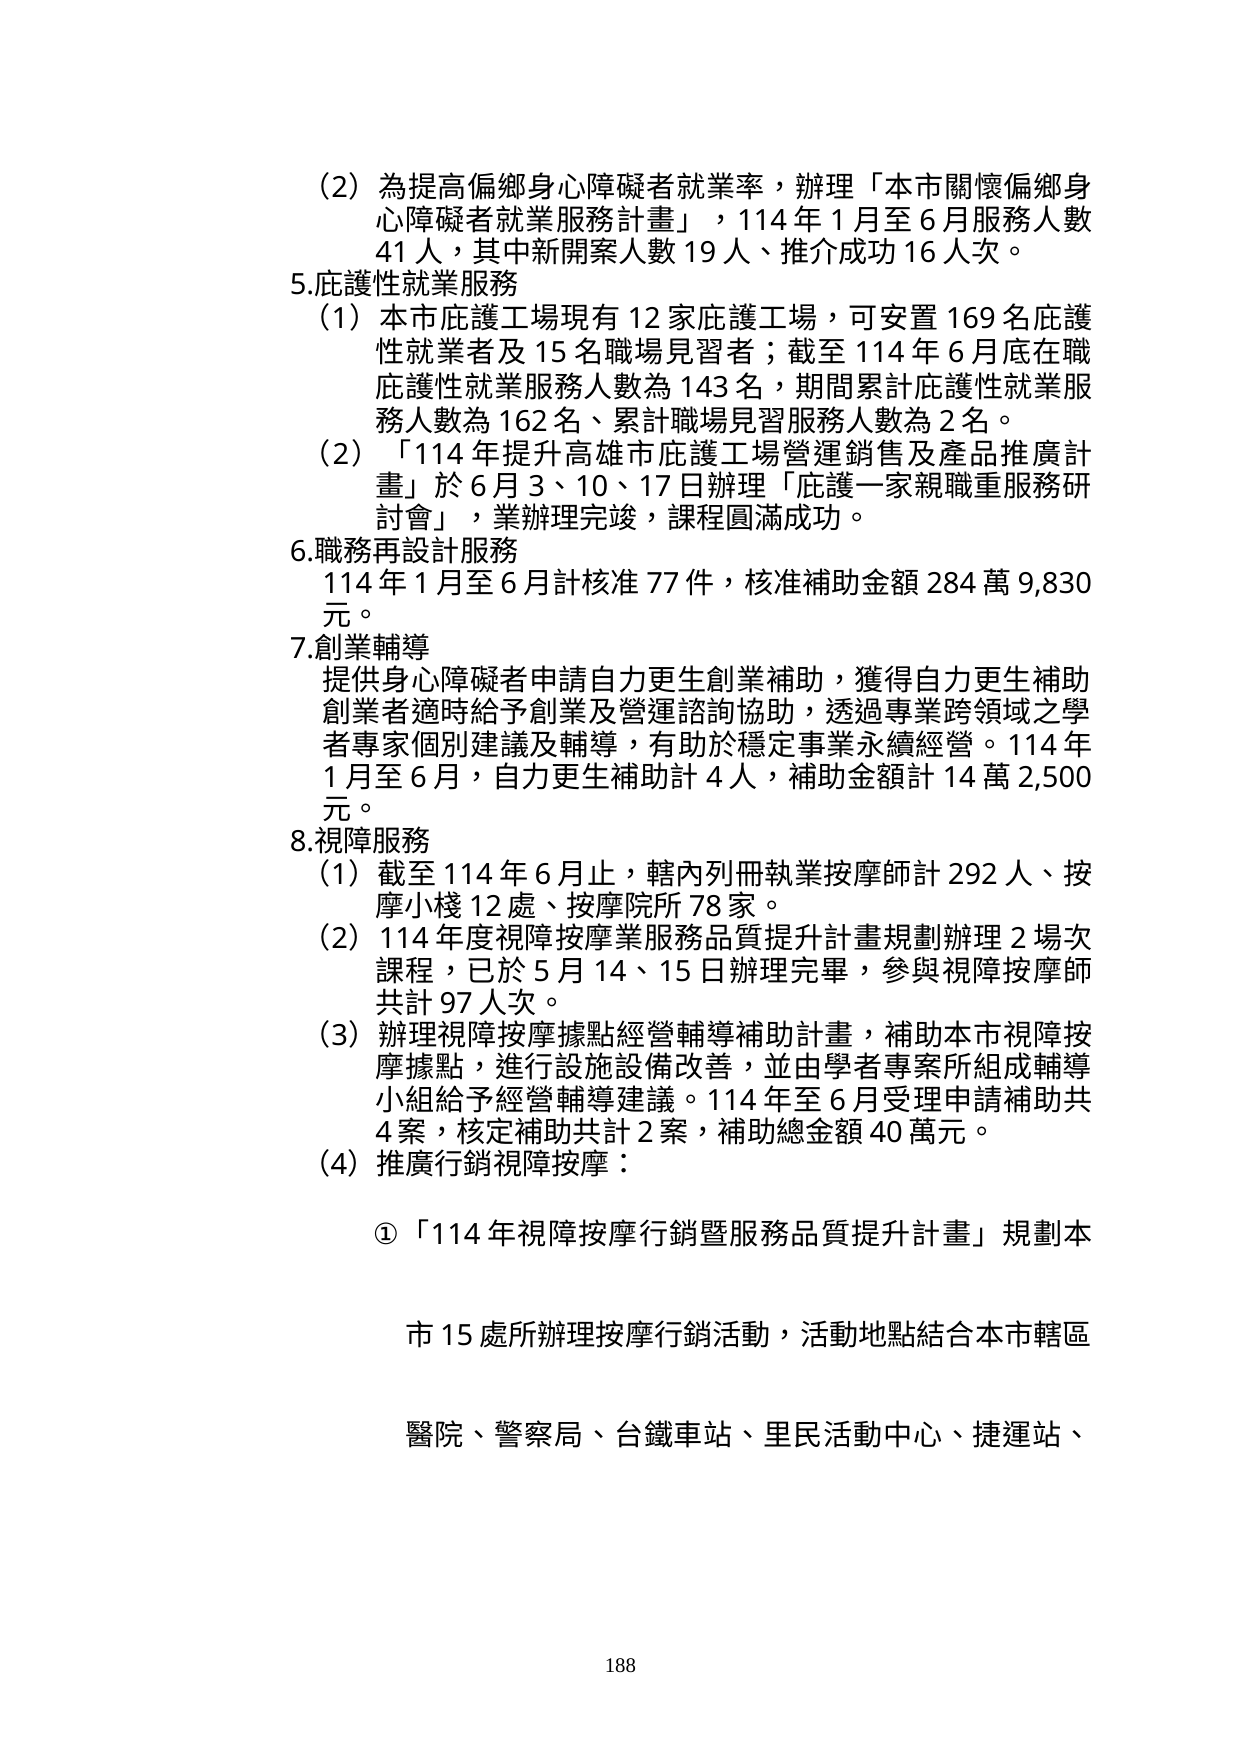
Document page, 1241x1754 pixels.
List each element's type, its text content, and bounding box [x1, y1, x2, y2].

text （2）「114年提升高雄市庇護工場營運銷售及產品推廣計畫」於6月3、10、17日辦理「庇護一家親職重服務研討會」，業辦理完竣，課程圓滿成功。 [301, 438, 1092, 535]
text （3）辦理視障按摩據點經營輔導補助計畫，補助本市視障按摩據點，進行設施設備改善，並由學者專案所組成輔導小組給予經營輔導建議。114年至6月受理申請補助共4案，核定補助共計2案，補助總金額40萬元。 [301, 1020, 1092, 1149]
text 114年1月至6月計核准77件，核准補助金額284萬9,830元。 [322, 568, 1092, 632]
text 8.視障服務 [289, 826, 1092, 858]
text （4）推廣行銷視障按摩： [301, 1149, 1092, 1181]
text （1）本市庇護工場現有12家庇護工場，可安置169名庇護性就業者及15名職場見習者；截至114年6月底在職庇護性就業服務人數為143名，期間累計庇護性就業服務人數為162名、累計職場見習服務人數為2名。 [301, 301, 1092, 438]
text 6.職務再設計服務 [289, 535, 1092, 568]
text ①「114年視障按摩行銷暨服務品質提升計畫」規劃本市15處所辦理按摩行銷活動，活動地點結合本市轄區醫院、警察局、台鐵車站、里民活動中心、捷運站、科工館、漢神巨蛋百貨公司等公共場所，每場次活動按摩服務3小時，提供每位民眾10分鐘免費體驗，114年至6月已完成9場次，共計參與民眾602人次。 [373, 1181, 1092, 1483]
text （1）截至114年6月止，轄內列冊執業按摩師計292人、按摩小棧12處、按摩院所78家。 [301, 858, 1092, 923]
text （2）114年度視障按摩業服務品質提升計畫規劃辦理2場次課程，已於5月14、15日辦理完畢，參與視障按摩師共計97人次。 [301, 923, 1092, 1020]
text （2）為提高偏鄉身心障礙者就業率，辦理「本市關懷偏鄉身心障礙者就業服務計畫」，114年1月至6月服務人數41人，其中新開案人數19人、推介成功16人次。 [301, 172, 1092, 269]
text 5.庇護性就業服務 [289, 269, 1092, 301]
text 提供身心障礙者申請自力更生創業補助，獲得自力更生補助創業者適時給予創業及營運諮詢協助，透過專業跨領域之學者專家個別建議及輔導，有助於穩定事業永續經營。114年1月至6月，自力更生補助計4人，補助金額計14萬2,500元。 [322, 664, 1092, 826]
text 7.創業輔導 [289, 632, 1092, 664]
